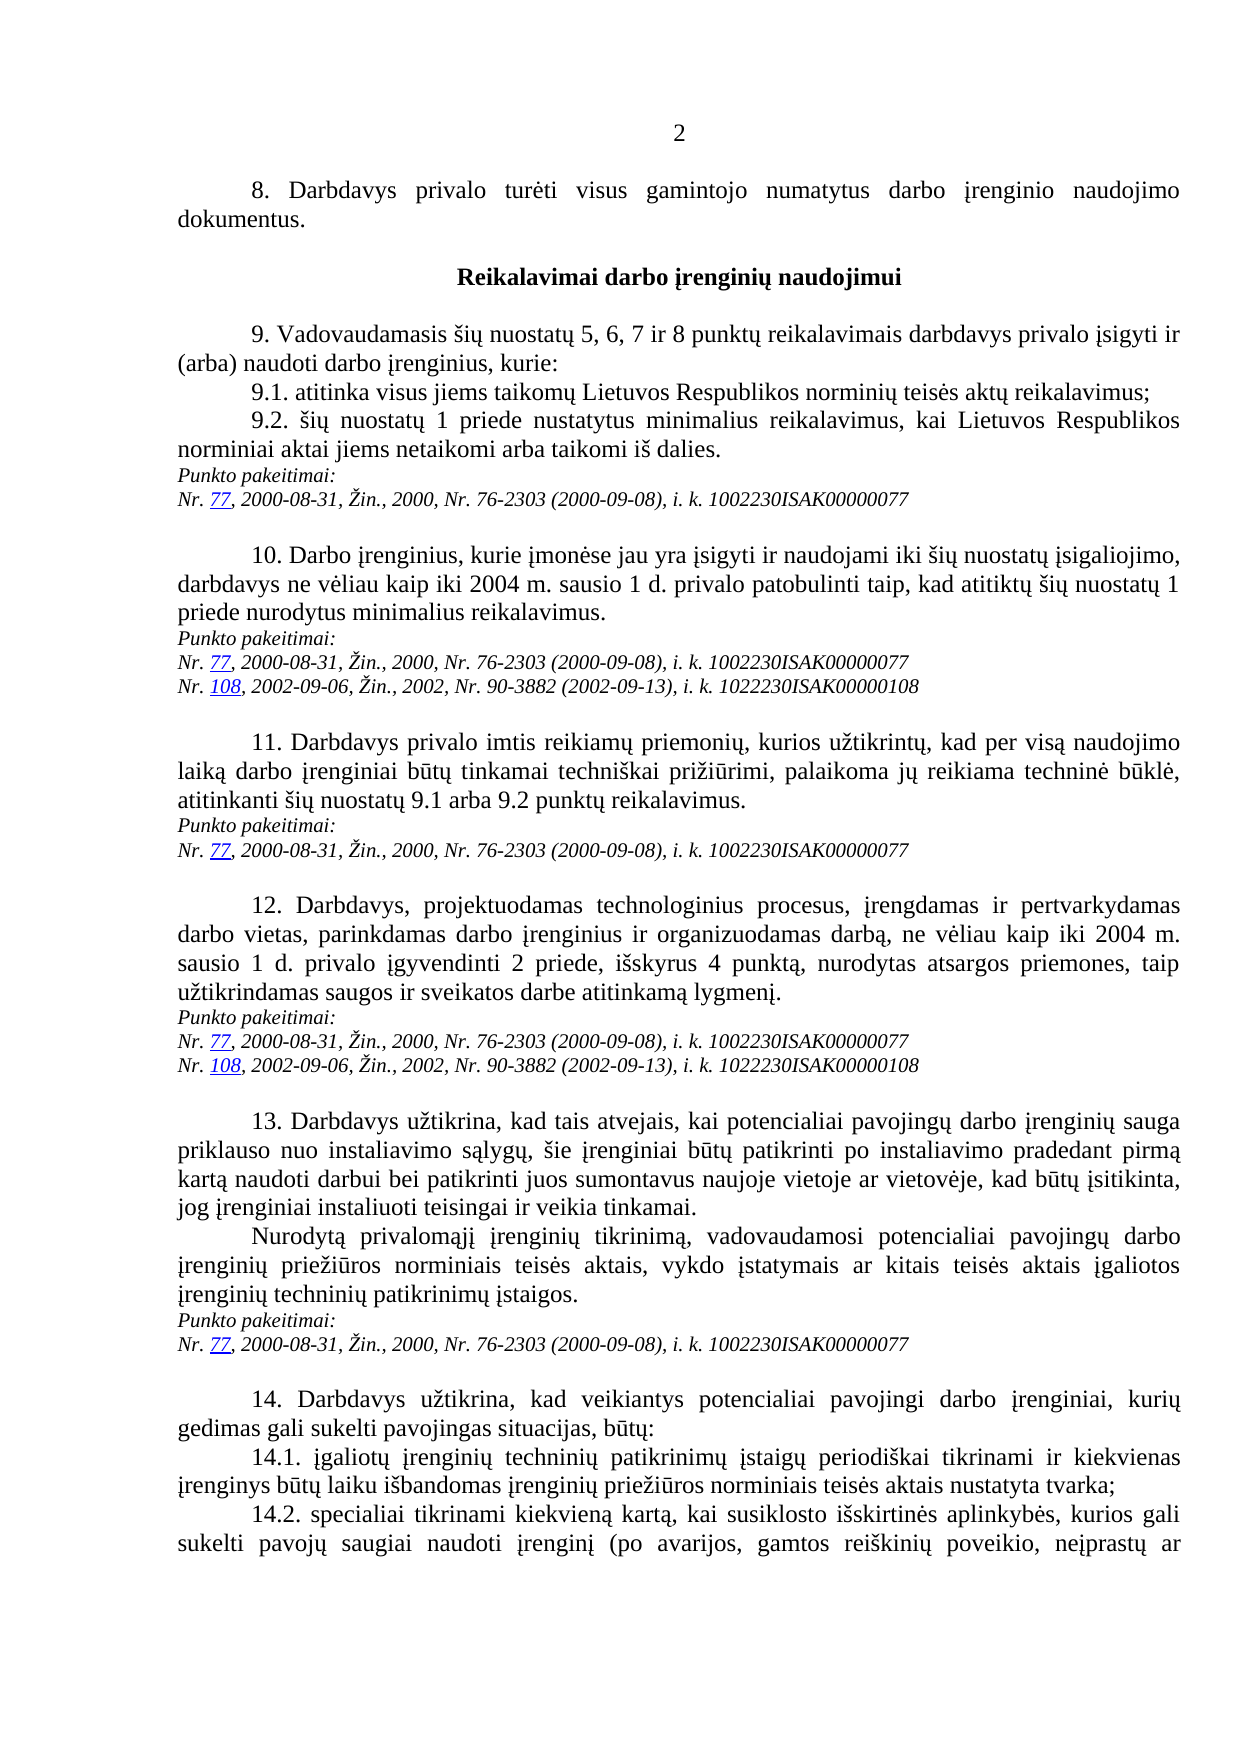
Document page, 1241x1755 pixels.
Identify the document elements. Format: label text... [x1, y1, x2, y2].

text 9.2. šių nuostatų 1 priede nustatytus minimalius reikalavimus, kai Lietuvos Respublikos norminiai aktai jiems netaikomi arba taikomi iš dalies. [177, 406, 1181, 463]
text 13. Darbdavys užtikrina, kad tais atvejais, kai potencialiai pavojingų darbo įrenginių sauga priklauso nuo instaliavimo sąlygų, šie įrenginiai būtų patikrinti po instaliavimo pradedant pirmą kartą naudoti darbui bei patikrinti juos sumontavus naujoje vietoje ar vietovėje, kad būtų įsitikinta, jog įrenginiai instaliuoti teisingai ir veikia tinkamai. [177, 1106, 1181, 1221]
text 14. Darbdavys užtikrina, kad veikiantys potencialiai pavojingi darbo įrenginiai, kurių gedimas gali sukelti pavojingas situacijas, būtų: [177, 1384, 1181, 1442]
text 11. Darbdavys privalo imtis reikiamų priemonių, kurios užtikrintų, kad per visą naudojimo laiką darbo įrenginiai būtų tinkamai techniškai prižiūrimi, palaikoma jų reikiama techninė būklė, atitinkanti šių nuostatų 9.1 arba 9.2 punktų reikalavimus. [177, 727, 1181, 813]
text Nr. 77, 2000-08-31, Žin., 2000, Nr. 76-2303 (2000-09-08), i. k. 1002230ISAK00000077 [177, 1332, 1181, 1356]
text Punkto pakeitimai: [177, 813, 1181, 837]
text 14.2. specialiai tikrinami kiekvieną kartą, kai susiklosto išskirtinės aplinkybės, kurios gali sukelti pavojų saugiai naudoti įrenginį (po avarijos, gamtos reiškinių poveikio, neįprastų ar [177, 1499, 1181, 1557]
text Nr. 77, 2000-08-31, Žin., 2000, Nr. 76-2303 (2000-09-08), i. k. 1002230ISAK00000077 [177, 837, 1181, 862]
text Nr. 77, 2000-08-31, Žin., 2000, Nr. 76-2303 (2000-09-08), i. k. 1002230ISAK00000077 [177, 650, 1181, 674]
text 8. Darbdavys privalo turėti visus gamintojo numatytus darbo įrenginio naudojimo dokumentus. [177, 176, 1181, 233]
text 9. Vadovaudamasis šių nuostatų 5, 6, 7 ir 8 punktų reikalavimais darbdavys privalo įsigyti ir (arba) naudoti darbo įrenginius, kurie: [177, 319, 1181, 377]
text Punkto pakeitimai: [177, 1307, 1181, 1332]
text Nr. 108, 2002-09-06, Žin., 2002, Nr. 90-3882 (2002-09-13), i. k. 1022230ISAK00000108 [177, 674, 1181, 698]
text 9.1. atitinka visus jiems taikomų Lietuvos Respublikos norminių teisės aktų reikalavimus; [177, 377, 1181, 406]
text Punkto pakeitimai: [177, 463, 1181, 487]
text 10. Darbo įrenginius, kurie įmonėse jau yra įsigyti ir naudojami iki šių nuostatų įsigaliojimo, darbdavys ne vėliau kaip iki 2004 m. sausio 1 d. privalo patobulinti taip, kad atitiktų šių nuostatų 1 priede nurodytus minimalius reikalavimus. [177, 540, 1181, 626]
text 14.1. įgaliotų įrenginių techninių patikrinimų įstaigų periodiškai tikrinami ir kiekvienas įrenginys būtų laiku išbandomas įrenginių priežiūros norminiais teisės aktais nustatyta tvarka; [177, 1442, 1181, 1499]
text Nr. 108, 2002-09-06, Žin., 2002, Nr. 90-3882 (2002-09-13), i. k. 1022230ISAK00000108 [177, 1053, 1181, 1077]
text Punkto pakeitimai: [177, 626, 1181, 650]
text 12. Darbdavys, projektuodamas technologinius procesus, įrengdamas ir pertvarkydamas darbo vietas, parinkdamas darbo įrenginius ir organizuodamas darbą, ne vėliau kaip iki 2004 m. sausio 1 d. privalo įgyvendinti 2 priede, išskyrus 4 punktą, nurodytas atsargos priemones, taip užtikrindamas saugos ir sveikatos darbe atitinkamą lygmenį. [177, 890, 1181, 1005]
text Punkto pakeitimai: [177, 1005, 1181, 1029]
text Nurodytą privalomąjį įrenginių tikrinimą, vadovaudamosi potencialiai pavojingų darbo įrenginių priežiūros norminiais teisės aktais, vykdo įstatymais ar kitais teisės aktais įgaliotos įrenginių techninių patikrinimų įstaigos. [177, 1221, 1181, 1307]
text Reikalavimai darbo įrenginių naudojimui [177, 262, 1181, 291]
text Nr. 77, 2000-08-31, Žin., 2000, Nr. 76-2303 (2000-09-08), i. k. 1002230ISAK00000077 [177, 1029, 1181, 1053]
text Nr. 77, 2000-08-31, Žin., 2000, Nr. 76-2303 (2000-09-08), i. k. 1002230ISAK00000077 [177, 487, 1181, 511]
